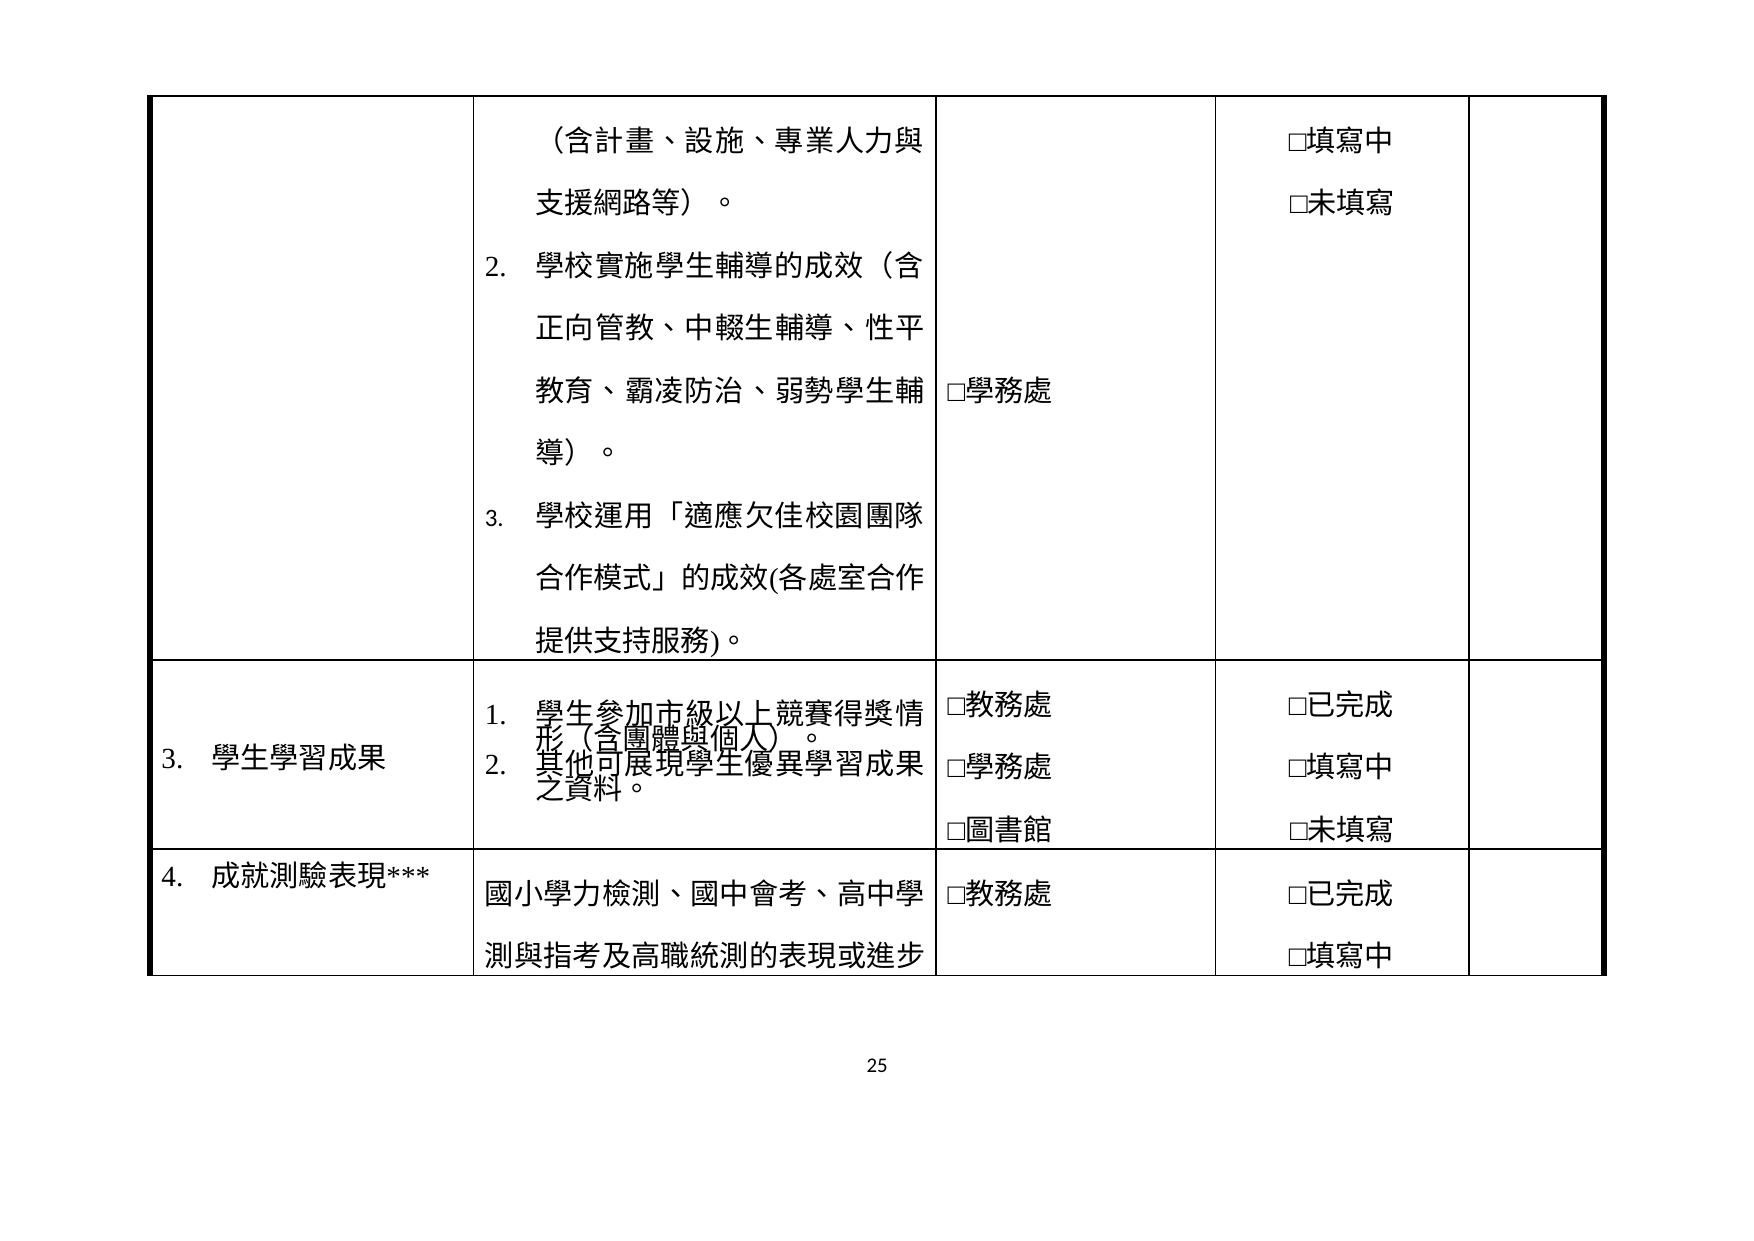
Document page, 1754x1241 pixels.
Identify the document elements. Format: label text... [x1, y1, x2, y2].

table_cell □學務處 [937, 97, 1215, 659]
table_cell （含計畫、設施、專業人力與支援網路等）。 學校實施學生輔導的成效（含正向管教、中輟生輔導、性平教育、霸凌防治、弱勢學生輔導）。 學校運用「適應欠佳校園團隊合作模式」的成效(各處室合作提供支持服務)。 [474, 97, 935, 659]
table_cell □填寫中 □未填寫 [1216, 97, 1468, 659]
table_cell [1470, 850, 1601, 975]
table_cell 學生參加市級以上競賽得獎情形（含團體與個人）。 其他可展現學生優異學習成果之資料。 [474, 661, 935, 848]
table_cell [153, 97, 473, 659]
table_cell [1470, 97, 1601, 659]
table_cell □已完成 □填寫中 [1216, 850, 1468, 975]
table_cell □教務處 □學務處 □圖書館 [937, 661, 1215, 848]
table_cell [1470, 661, 1601, 848]
table_cell 學生學習成果 [153, 661, 473, 848]
table_cell □教務處 [937, 850, 1215, 975]
table_cell □已完成 □填寫中 □未填寫 [1216, 661, 1468, 848]
table_cell 成就測驗表現*** [153, 850, 473, 975]
table_cell 國小學力檢測、國中會考、高中學測與指考及高職統測的表現或進步 [474, 850, 935, 975]
